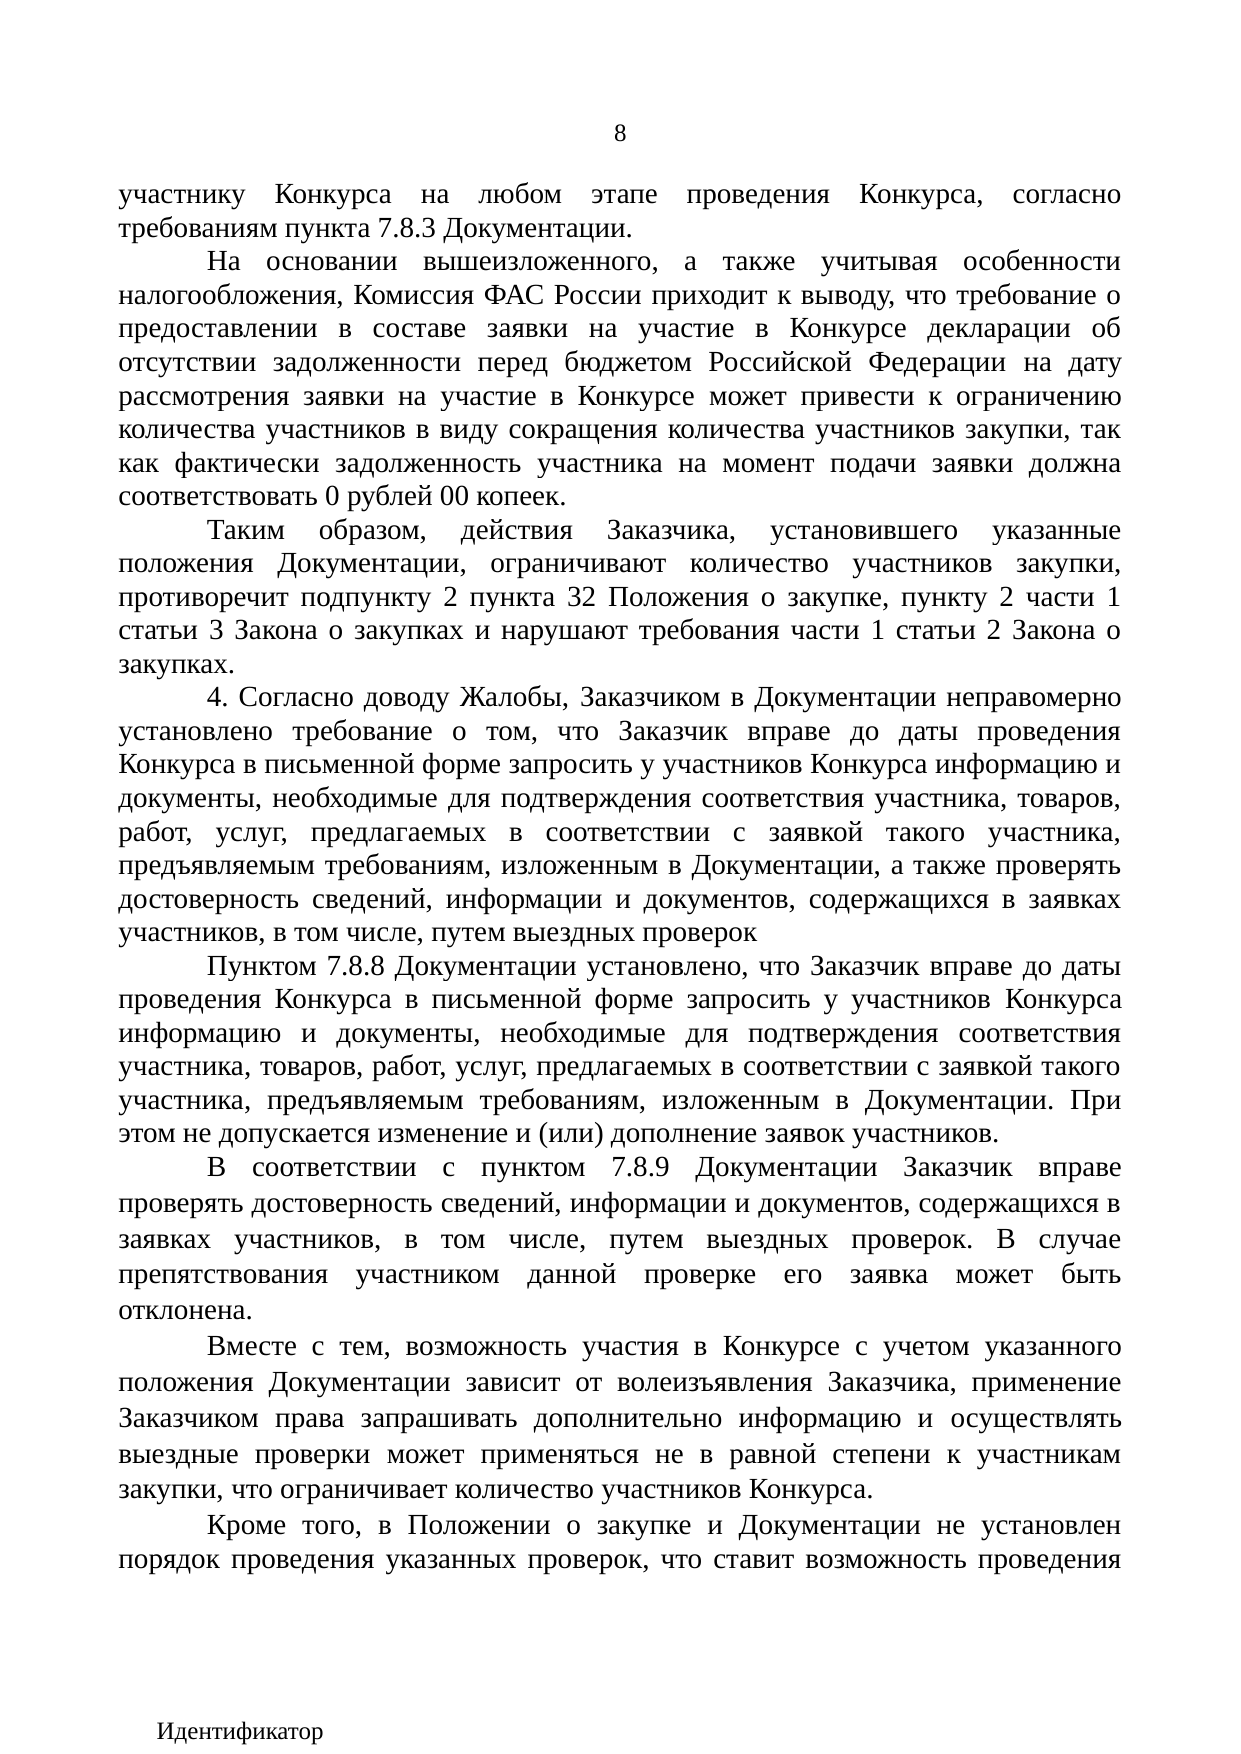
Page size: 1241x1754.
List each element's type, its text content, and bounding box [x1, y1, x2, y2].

text 4. Согласно доводу Жалобы, Заказчиком в Документации неправомерно установлено требование о том, что Заказчик вправе до даты проведения Конкурса в письменной форме запросить у участников Конкурса информацию и документы, необходимые для подтверждения соответствия участника, товаров, работ, услуг, предлагаемых в соответствии с заявкой такого участника, предъявляемым требованиям, изложенным в Документации, а также проверять достоверность сведений, информации и документов, содержащихся в заявках участников, в том числе, путем выездных проверок [118, 679, 1122, 948]
text На основании вышеизложенного, а также учитывая особенности налогообложения, Комиссия ФАС России приходит к выводу, что требование о предоставлении в составе заявки на участие в Конкурсе декларации об отсутствии задолженности перед бюджетом Российской Федерации на дату рассмотрения заявки на участие в Конкурсе может привести к ограничению количества участников в виду сокращения количества участников закупки, так как фактически задолженность участника на момент подачи заявки должна соответствовать 0 рублей 00 копеек. [118, 243, 1122, 512]
text Таким образом, действия Заказчика, установившего указанные положения Документации, ограничивают количество участников закупки, противоречит подпункту 2 пункта 32 Положения о закупке, пункту 2 части 1 статьи 3 Закона о закупках и нарушают требования части 1 статьи 2 Закона о закупках. [118, 512, 1122, 679]
text участнику Конкурса на любом этапе проведения Конкурса, согласно требованиям пункта 7.8.3 Документации. [118, 176, 1122, 243]
text Вместе с тем, возможность участия в Конкурсе с учетом указанного положения Документации зависит от волеизъявления Заказчика, применение Заказчиком права запрашивать дополнительно информацию и осуществлять выездные проверки может применяться не в равной степени к участникам закупки, что ограничивает количество участников Конкурса. [118, 1328, 1122, 1505]
text Пунктом 7.8.8 Документации установлено, что Заказчик вправе до даты проведения Конкурса в письменной форме запросить у участников Конкурса информацию и документы, необходимые для подтверждения соответствия участника, товаров, работ, услуг, предлагаемых в соответствии с заявкой такого участника, предъявляемым требованиям, изложенным в Документации. При этом не допускается изменение и (или) дополнение заявок участников. [118, 948, 1122, 1149]
text В соответствии с пунктом 7.8.9 Документации Заказчик вправе проверять достоверность сведений, информации и документов, содержащихся в заявках участников, в том числе, путем выездных проверок. В случае препятствования участником данной проверке его заявка может быть отклонена. [118, 1149, 1122, 1326]
text Кроме того, в Положении о закупке и Документации не установлен порядок проведения указанных проверок, что ставит возможность проведения [118, 1507, 1122, 1574]
